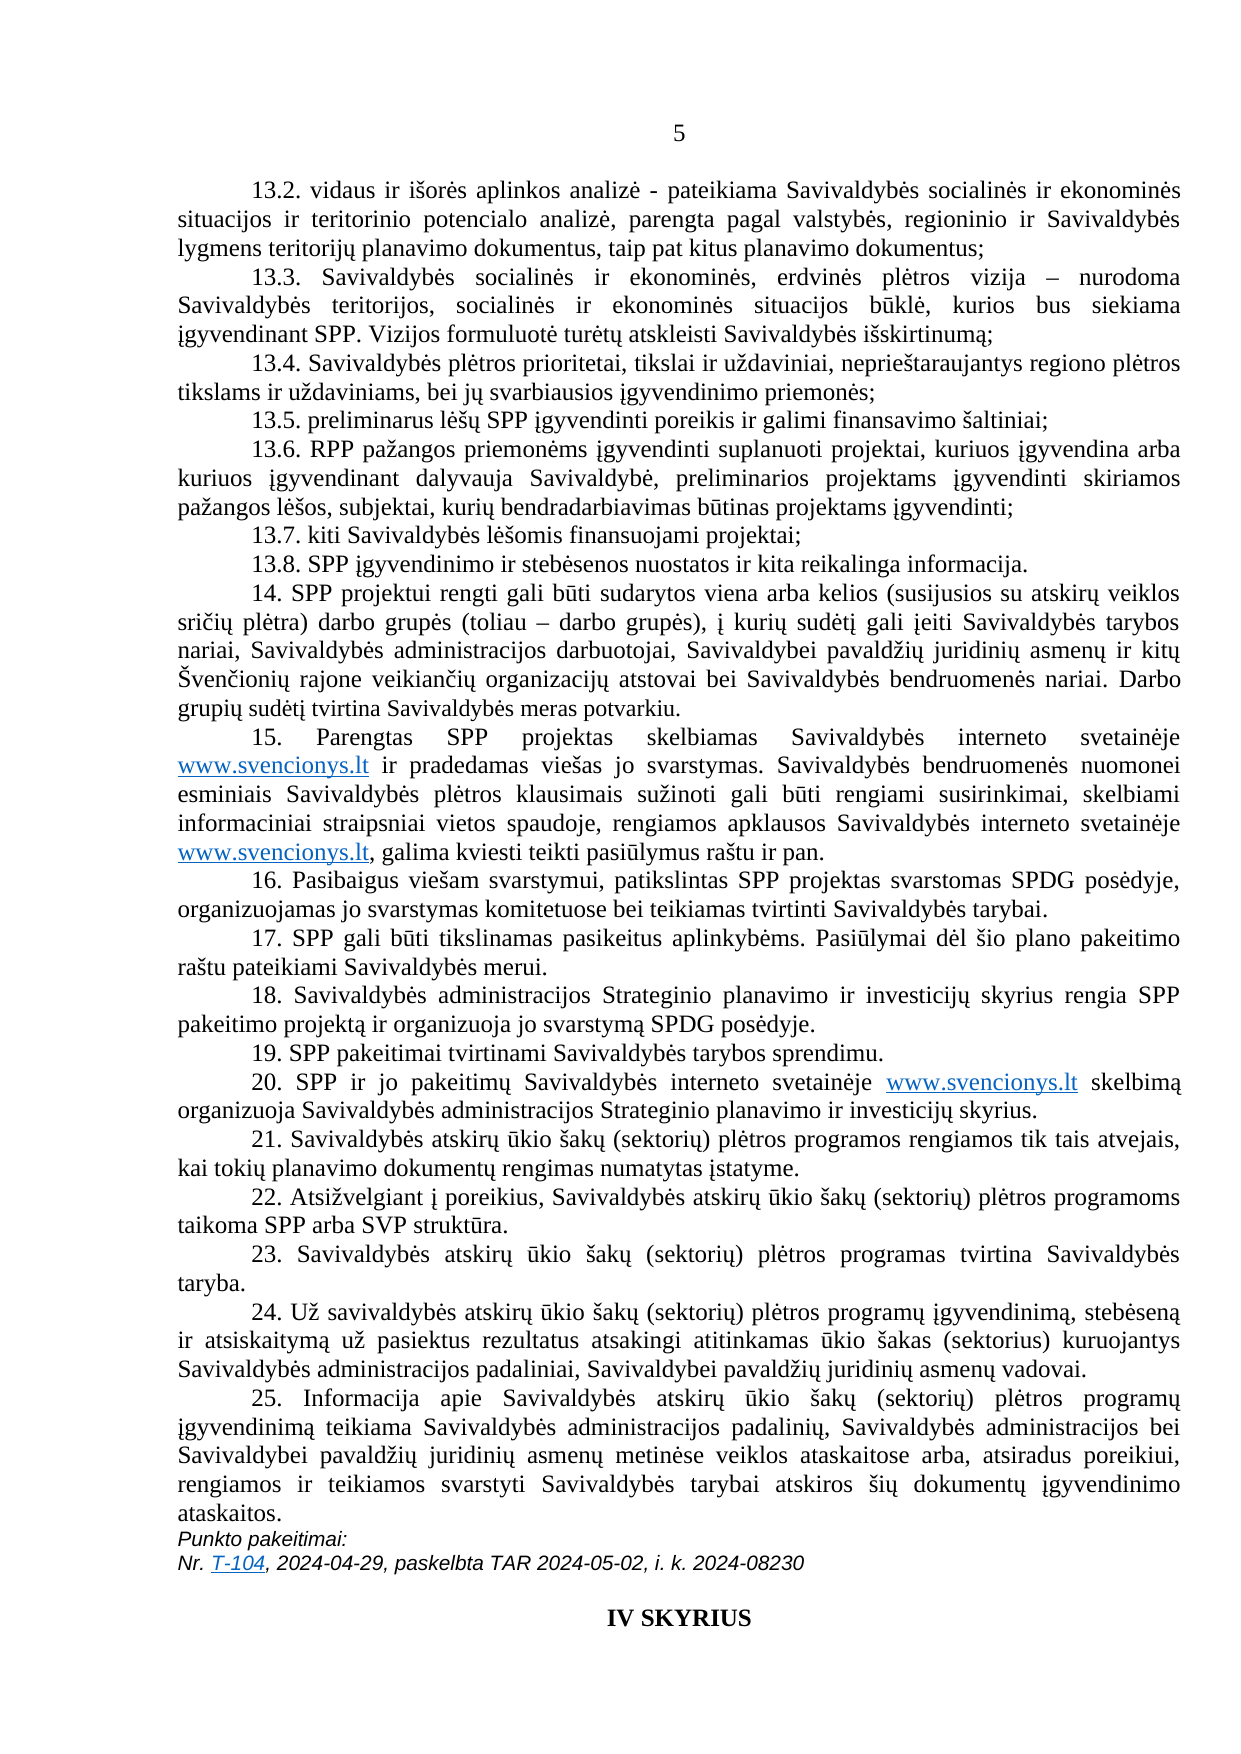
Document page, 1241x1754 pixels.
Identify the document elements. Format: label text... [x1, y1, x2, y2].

text 13.4. Savivaldybės plėtros prioritetai, tikslai ir uždaviniai, neprieštaraujantys regiono plėtros tikslams ir uždaviniams, bei jų svarbiausios įgyvendinimo priemonės; [177, 348, 1181, 406]
text 15. Parengtas SPP projektas skelbiamas Savivaldybės interneto svetainėje www.svencionys.lt ir pradedamas viešas jo svarstymas. Savivaldybės bendruomenės nuomonei esminiais Savivaldybės plėtros klausimais sužinoti gali būti rengiami susirinkimai, skelbiami informaciniai straipsniai vietos spaudoje, rengiamos apklausos Savivaldybės interneto svetainėje www.svencionys.lt, galima kviesti teikti pasiūlymus raštu ir pan. [177, 722, 1181, 866]
text Punkto pakeitimai: [177, 1527, 1181, 1551]
text 24. Už savivaldybės atskirų ūkio šakų (sektorių) plėtros programų įgyvendinimą, stebėseną ir atsiskaitymą už pasiektus rezultatus atsakingi atitinkamas ūkio šakas (sektorius) kuruojantys Savivaldybės administracijos padaliniai, Savivaldybei pavaldžių juridinių asmenų vadovai. [177, 1297, 1181, 1383]
text 13.7. kiti Savivaldybės lėšomis finansuojami projektai; [177, 521, 1181, 549]
text Nr. T-104, 2024-04-29, paskelbta TAR 2024-05-02, i. k. 2024-08230 [177, 1551, 1181, 1575]
text 20. SPP ir jo pakeitimų Savivaldybės interneto svetainėje www.svencionys.lt skelbimą organizuoja Savivaldybės administracijos Strateginio planavimo ir investicijų skyrius. [177, 1067, 1181, 1124]
text 13.8. SPP įgyvendinimo ir stebėsenos nuostatos ir kita reikalinga informacija. [177, 549, 1181, 578]
text 23. Savivaldybės atskirų ūkio šakų (sektorių) plėtros programas tvirtina Savivaldybės taryba. [177, 1239, 1181, 1297]
text 21. Savivaldybės atskirų ūkio šakų (sektorių) plėtros programos rengiamos tik tais atvejais, kai tokių planavimo dokumentų rengimas numatytas įstatyme. [177, 1124, 1181, 1182]
text 25. Informacija apie Savivaldybės atskirų ūkio šakų (sektorių) plėtros programų įgyvendinimą teikiama Savivaldybės administracijos padalinių, Savivaldybės administracijos bei Savivaldybei pavaldžių juridinių asmenų metinėse veiklos ataskaitose arba, atsiradus poreikiui, rengiamos ir teikiamos svarstyti Savivaldybės tarybai atskiros šių dokumentų įgyvendinimo ataskaitos. [177, 1383, 1181, 1527]
text 22. Atsižvelgiant į poreikius, Savivaldybės atskirų ūkio šakų (sektorių) plėtros programoms taikoma SPP arba SVP struktūra. [177, 1182, 1181, 1239]
text 13.2. vidaus ir išorės aplinkos analizė - pateikiama Savivaldybės socialinės ir ekonominės situacijos ir teritorinio potencialo analizė, parengta pagal valstybės, regioninio ir Savivaldybės lygmens teritorijų planavimo dokumentus, taip pat kitus planavimo dokumentus; [177, 176, 1181, 262]
text 13.5. preliminarus lėšų SPP įgyvendinti poreikis ir galimi finansavimo šaltiniai; [177, 406, 1181, 434]
text 17. SPP gali būti tikslinamas pasikeitus aplinkybėms. Pasiūlymai dėl šio plano pakeitimo raštu pateikiami Savivaldybės merui. [177, 923, 1181, 981]
text 16. Pasibaigus viešam svarstymui, patikslintas SPP projektas svarstomas SPDG posėdyje, organizuojamas jo svarstymas komitetuose bei teikiamas tvirtinti Savivaldybės tarybai. [177, 866, 1181, 923]
text 18. Savivaldybės administracijos Strateginio planavimo ir investicijų skyrius rengia SPP pakeitimo projektą ir organizuoja jo svarstymą SPDG posėdyje. [177, 981, 1181, 1038]
text IV SKYRIUS [177, 1603, 1181, 1632]
text 19. SPP pakeitimai tvirtinami Savivaldybės tarybos sprendimu. [177, 1038, 1181, 1067]
text 14. SPP projektui rengti gali būti sudarytos viena arba kelios (susijusios su atskirų veiklos sričių plėtra) darbo grupės (toliau – darbo grupės), į kurių sudėtį gali įeiti Savivaldybės tarybos nariai, Savivaldybės administracijos darbuotojai, Savivaldybei pavaldžių juridinių asmenų ir kitų Švenčionių rajone veikiančių organizacijų atstovai bei Savivaldybės bendruomenės nariai. Darbo grupių sudėtį tvirtina Savivaldybės meras potvarkiu. [177, 578, 1181, 722]
text 13.6. RPP pažangos priemonėms įgyvendinti suplanuoti projektai, kuriuos įgyvendina arba kuriuos įgyvendinant dalyvauja Savivaldybė, preliminarios projektams įgyvendinti skiriamos pažangos lėšos, subjektai, kurių bendradarbiavimas būtinas projektams įgyvendinti; [177, 434, 1181, 521]
text 13.3. Savivaldybės socialinės ir ekonominės, erdvinės plėtros vizija – nurodoma Savivaldybės teritorijos, socialinės ir ekonominės situacijos būklė, kurios bus siekiama įgyvendinant SPP. Vizijos formuluotė turėtų atskleisti Savivaldybės išskirtinumą; [177, 262, 1181, 348]
